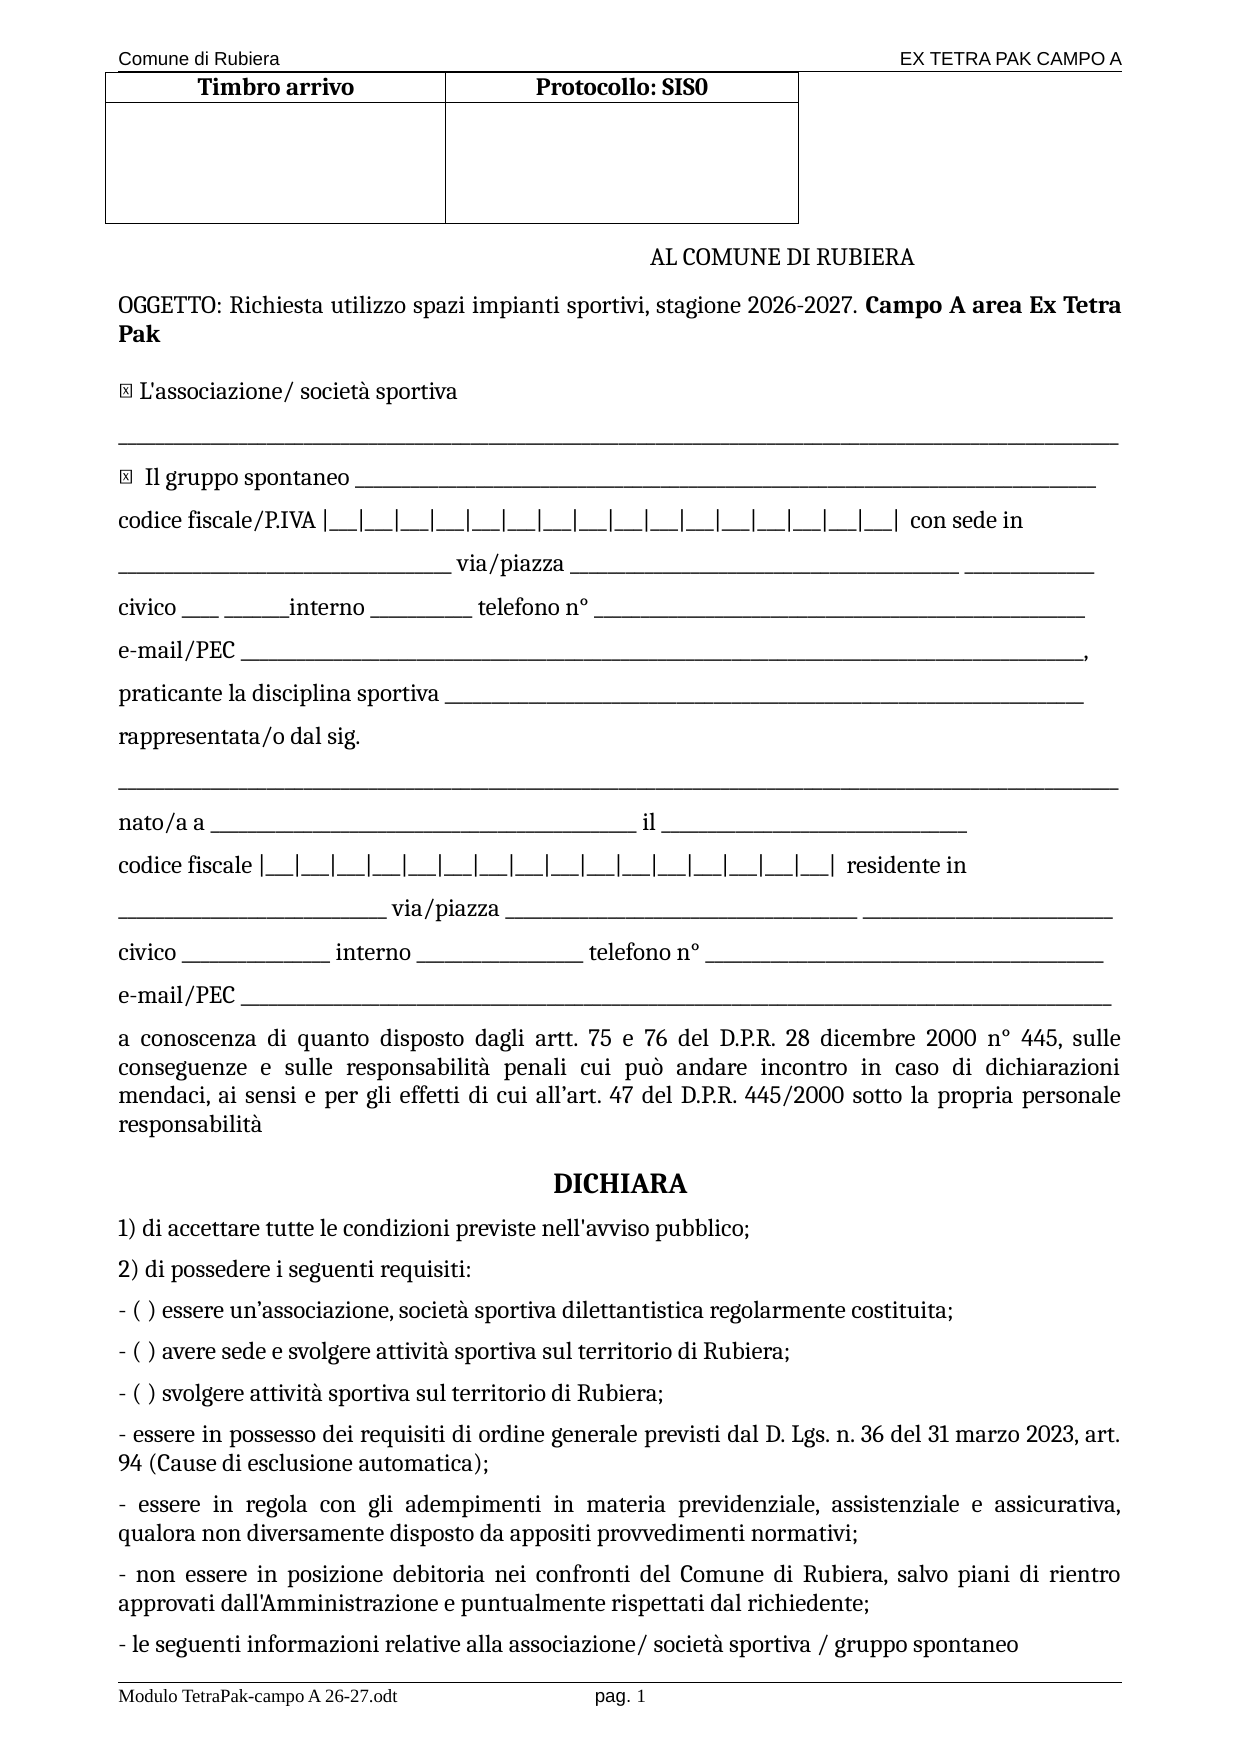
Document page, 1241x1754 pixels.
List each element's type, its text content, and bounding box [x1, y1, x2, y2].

text 1) di accettare tutte le condizioni previste nell'avviso pubblico; [118, 1213, 1122, 1242]
text - le seguenti informazioni relative alla associazione/ società sportiva / gruppo spontaneo [118, 1630, 1122, 1658]
text - non essere in posizione debitoria nei confronti del Comune di Rubiera, salvo piani di rientro approvati dall'Amministrazione e puntualmente rispettati dal richiedente; [118, 1560, 1122, 1617]
text 2) di possedere i seguenti requisiti: [118, 1255, 1122, 1283]
text a conoscenza di quanto disposto dagli artt. 75 e 76 del D.P.R. 28 dicembre 2000 n° 445, sulle conseguenze e sulle responsabilità penali cui può andare incontro in caso di dichiarazioni mendaci, ai sensi e per gli effetti di cui all’art. 47 del D.P.R. 445/2000 sotto la propria personale responsabilità [118, 1024, 1122, 1139]
text OGGETTO: Richiesta utilizzo spazi impianti sportivi, stagione 2026-2027. Campo A area Ex Tetra Pak [118, 291, 1122, 348]
text - ( ) avere sede e svolgere attività sportiva sul territorio di Rubiera; [118, 1337, 1122, 1366]
text - ( ) essere un’associazione, società sportiva dilettantistica regolarmente costituita; [118, 1296, 1122, 1325]
text - essere in possesso dei requisiti di ordine generale previsti dal D. Lgs. n. 36 del 31 marzo 2023, art. 94 (Cause di esclusione automatica); [118, 1420, 1122, 1477]
subtitle AL COMUNE DI RUBIERA [650, 243, 1122, 272]
text DICHIARA [118, 1167, 1122, 1201]
text rappresentata/o dal sig. ____________________________________________________________________________________________________________ nato/a a ______________________________________________ il _________________________________ codice fiscale |___|___|___|___|___|___|___|___|___|___|___|___|___|___|___|___|_residente in _____________________________ via/piazza ______________________________________ ___________________________ [118, 722, 1122, 923]
text - essere in regola con gli adempimenti in materia previdenziale, assistenziale e assicurativa, qualora non diversamente disposto da appositi provvedimenti normativi; [118, 1490, 1122, 1547]
text  L'associazione/ società sportiva ____________________________________________________________________________________________________________  Il gruppo spontaneo ________________________________________________________________________________ codice fiscale/P.IVA |___|___|___|___|___|___|___|___|___|___|___|___|___|___|___|___|_con sede in ____________________________________ via/piazza __________________________________________ ______________ civico ____ _______interno ___________ telefono n° _____________________________________________________ e-mail/PEC ___________________________________________________________________________________________, praticante la disciplina sportiva _____________________________________________________________________ [118, 377, 1122, 707]
table_header Protocollo: SIS0 [446, 73, 798, 102]
text civico ________________ interno __________________ telefono n° ___________________________________________ e-mail/PEC ______________________________________________________________________________________________ [118, 937, 1122, 1009]
table_cell [106, 103, 445, 223]
text - ( ) svolgere attività sportiva sul territorio di Rubiera; [118, 1378, 1122, 1407]
table_cell [446, 103, 798, 223]
table_header Timbro arrivo [106, 73, 445, 102]
